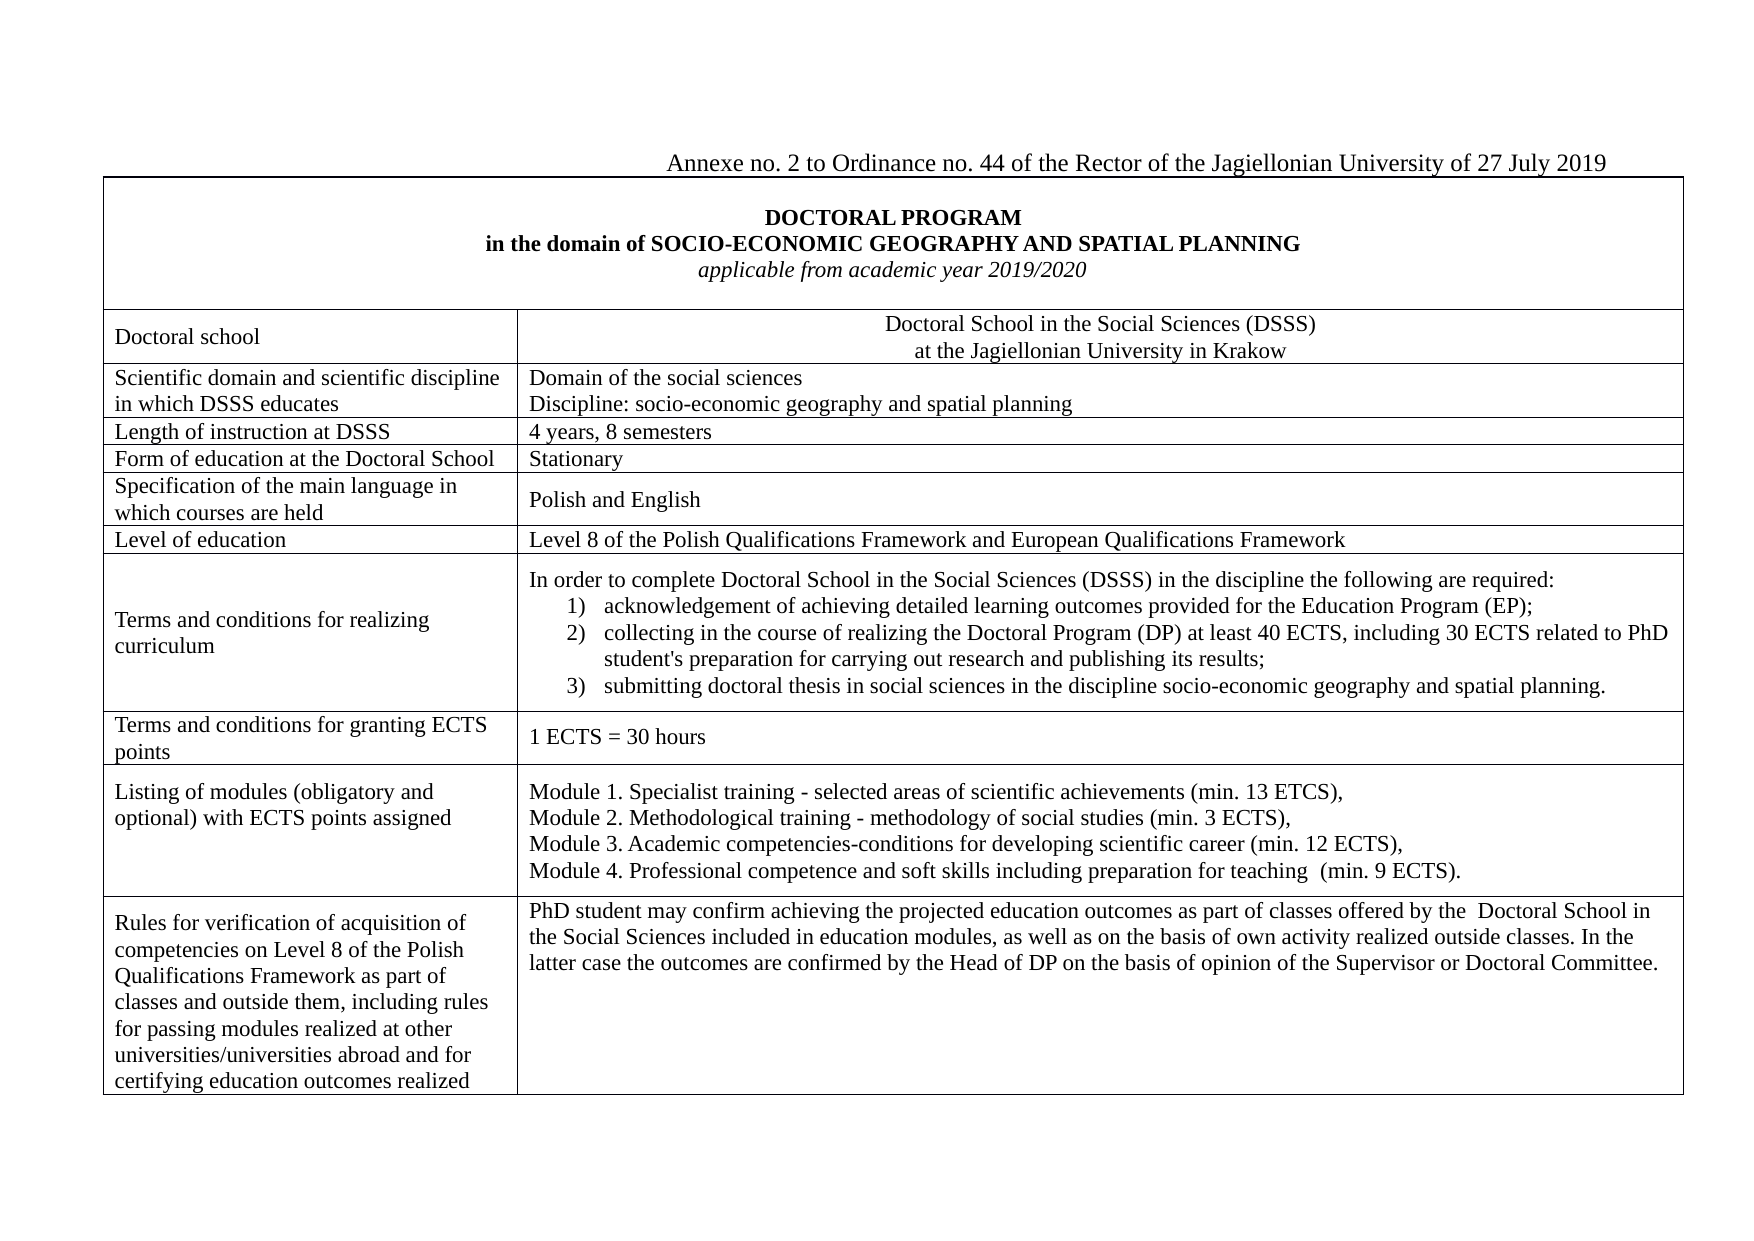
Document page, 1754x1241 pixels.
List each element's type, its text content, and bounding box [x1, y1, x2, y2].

table_header DOCTORAL PROGRAM in the domain of SOCIO-ECONOMIC GEOGRAPHY AND SPATIAL PLANNING applicable from academic year 2019/2020 [104, 178, 1683, 309]
table_cell Terms and conditions for granting ECTS points [104, 712, 517, 764]
table_cell Module 1. Specialist training - selected areas of scientific achievements (min. 13 ETCS), Module 2. Methodological training - methodology of social studies (min. 3 ECTS), Module 3. Academic competencies-conditions for developing scientific career (min. 12 ECTS), Module 4. Professional competence and soft skills including preparation for teaching (min. 9 ECTS). [518, 765, 1683, 896]
text Annexe no. 2 to Ordinance no. 44 of the Rector of the Jagiellonian University of 27 July 2019 [121, 148, 1607, 176]
table_cell Level of education [104, 526, 517, 553]
table_cell 4 years, 8 semesters [518, 418, 1683, 444]
table_cell Scientific domain and scientific discipline in which DSSS educates [104, 364, 517, 417]
table_cell Rules for verification of acquisition of competencies on Level 8 of the Polish Qualifications Framework as part of classes and outside them, including rules for passing modules realized at other universities/universities abroad and for certifying education outcomes realized [104, 897, 517, 1094]
table_cell 1 ECTS = 30 hours [518, 712, 1683, 764]
table_cell Specification of the main language in which courses are held [104, 473, 517, 525]
table_cell Terms and conditions for realizing curriculum [104, 554, 517, 711]
table_cell Domain of the social sciences Discipline: socio-economic geography and spatial planning [518, 364, 1683, 417]
table_cell Length of instruction at DSSS [104, 418, 517, 444]
table_cell Level 8 of the Polish Qualifications Framework and European Qualifications Framework [518, 526, 1683, 553]
table_cell Polish and English [518, 473, 1683, 525]
table_cell Stationary [518, 445, 1683, 472]
table_cell Listing of modules (obligatory and optional) with ECTS points assigned [104, 765, 517, 896]
table_cell Doctoral school [104, 310, 517, 363]
table_cell Form of education at the Doctoral School [104, 445, 517, 472]
table_cell In order to complete Doctoral School in the Social Sciences (DSSS) in the discipline the following are required: acknowledgement of achieving detailed learning outcomes provided for the Education Program (EP); collecting in the course of realizing the Doctoral Program (DP) at least 40 ECTS, including 30 ECTS related to PhD student's preparation for carrying out research and publishing its results; submitting doctoral thesis in social sciences in the discipline socio-economic geography and spatial planning. [518, 554, 1683, 711]
table_cell Doctoral School in the Social Sciences (DSSS) at the Jagiellonian University in Krakow [518, 310, 1683, 363]
table_cell PhD student may confirm achieving the projected education outcomes as part of classes offered by the Doctoral School in the Social Sciences included in education modules, as well as on the basis of own activity realized outside classes. In the latter case the outcomes are confirmed by the Head of DP on the basis of opinion of the Supervisor or Doctoral Committee. [518, 897, 1683, 1094]
